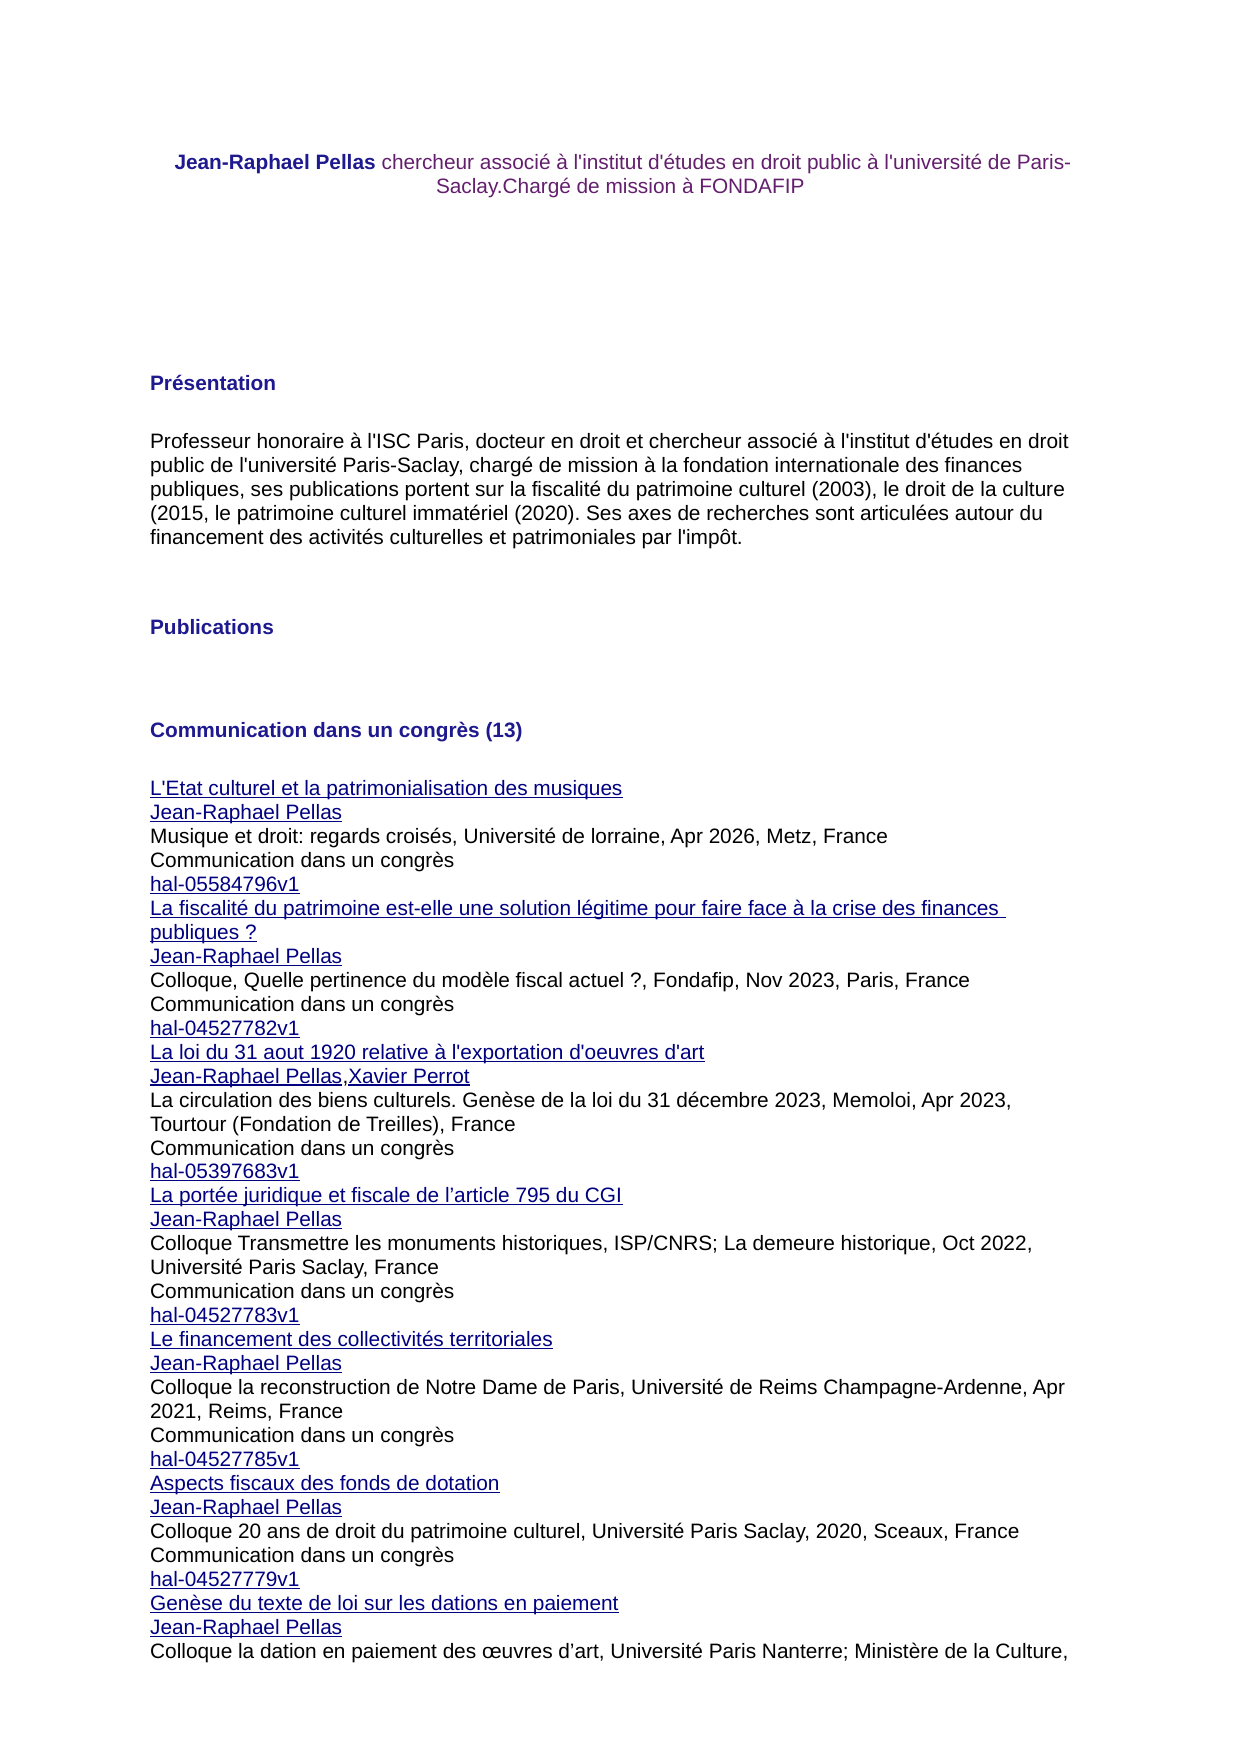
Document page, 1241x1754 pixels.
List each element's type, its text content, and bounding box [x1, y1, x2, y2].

text Professeur honoraire à l'ISC Paris, docteur en droit et chercheur associé à l'institut d'études en droit public de l'université Paris-Saclay, chargé de mission à la fondation internationale des finances publiques, ses publications portent sur la fiscalité du patrimoine culturel (2003), le droit de la culture (2015, le patrimoine culturel immatériel (2020). Ses axes de recherches sont articulées autour du financement des activités culturelles et patrimoniales par l'impôt. [150, 429, 1090, 549]
table_cell Genèse du texte de loi sur les dations en paiement Jean-Raphael Pellas Colloque la dation en paiement des œuvres d’art, Université Paris Nanterre; Ministère de la Culture, [150, 1591, 1090, 1662]
table_cell La loi du 31 aout 1920 relative à l'exportation d'oeuvres d'art Jean-Raphael Pellas,Xavier Perrot La circulation des biens culturels. Genèse de la loi du 31 décembre 2023, Memoloi, Apr 2023, Tourtour (Fondation de Treilles), France Communication dans un congrès hal-05397683v1 [150, 1040, 1090, 1183]
subtitle Présentation [150, 371, 1090, 395]
table_cell Aspects fiscaux des fonds de dotation Jean-Raphael Pellas Colloque 20 ans de droit du patrimoine culturel, Université Paris Saclay, 2020, Sceaux, France Communication dans un congrès hal-04527779v1 [150, 1471, 1090, 1591]
subtitle Publications [150, 614, 1090, 638]
subtitle Communication dans un congrès (13) [150, 718, 1090, 742]
table_header L'Etat culturel et la patrimonialisation des musiques Jean-Raphael Pellas Musique et droit: regards croisés, Université de lorraine, Apr 2026, Metz, France Communication dans un congrès hal-05584796v1 [150, 776, 1090, 896]
table_cell Le financement des collectivités territoriales Jean-Raphael Pellas Colloque la reconstruction de Notre Dame de Paris, Université de Reims Champagne-Ardenne, Apr 2021, Reims, France Communication dans un congrès hal-04527785v1 [150, 1327, 1090, 1471]
subtitle Jean-Raphael Pellas chercheur associé à l'institut d'études en droit public à l'université de Paris-Saclay.Chargé de mission à FONDAFIP [150, 150, 1090, 198]
table_cell La fiscalité du patrimoine est-elle une solution légitime pour faire face à la crise des finances publiques ? Jean-Raphael Pellas Colloque, Quelle pertinence du modèle fiscal actuel ?, Fondafip, Nov 2023, Paris, France Communication dans un congrès hal-04527782v1 [150, 896, 1090, 1039]
table_cell La portée juridique et fiscale de l’article 795 du CGI Jean-Raphael Pellas Colloque Transmettre les monuments historiques, ISP/CNRS; La demeure historique, Oct 2022, Université Paris Saclay, France Communication dans un congrès hal-04527783v1 [150, 1183, 1090, 1327]
